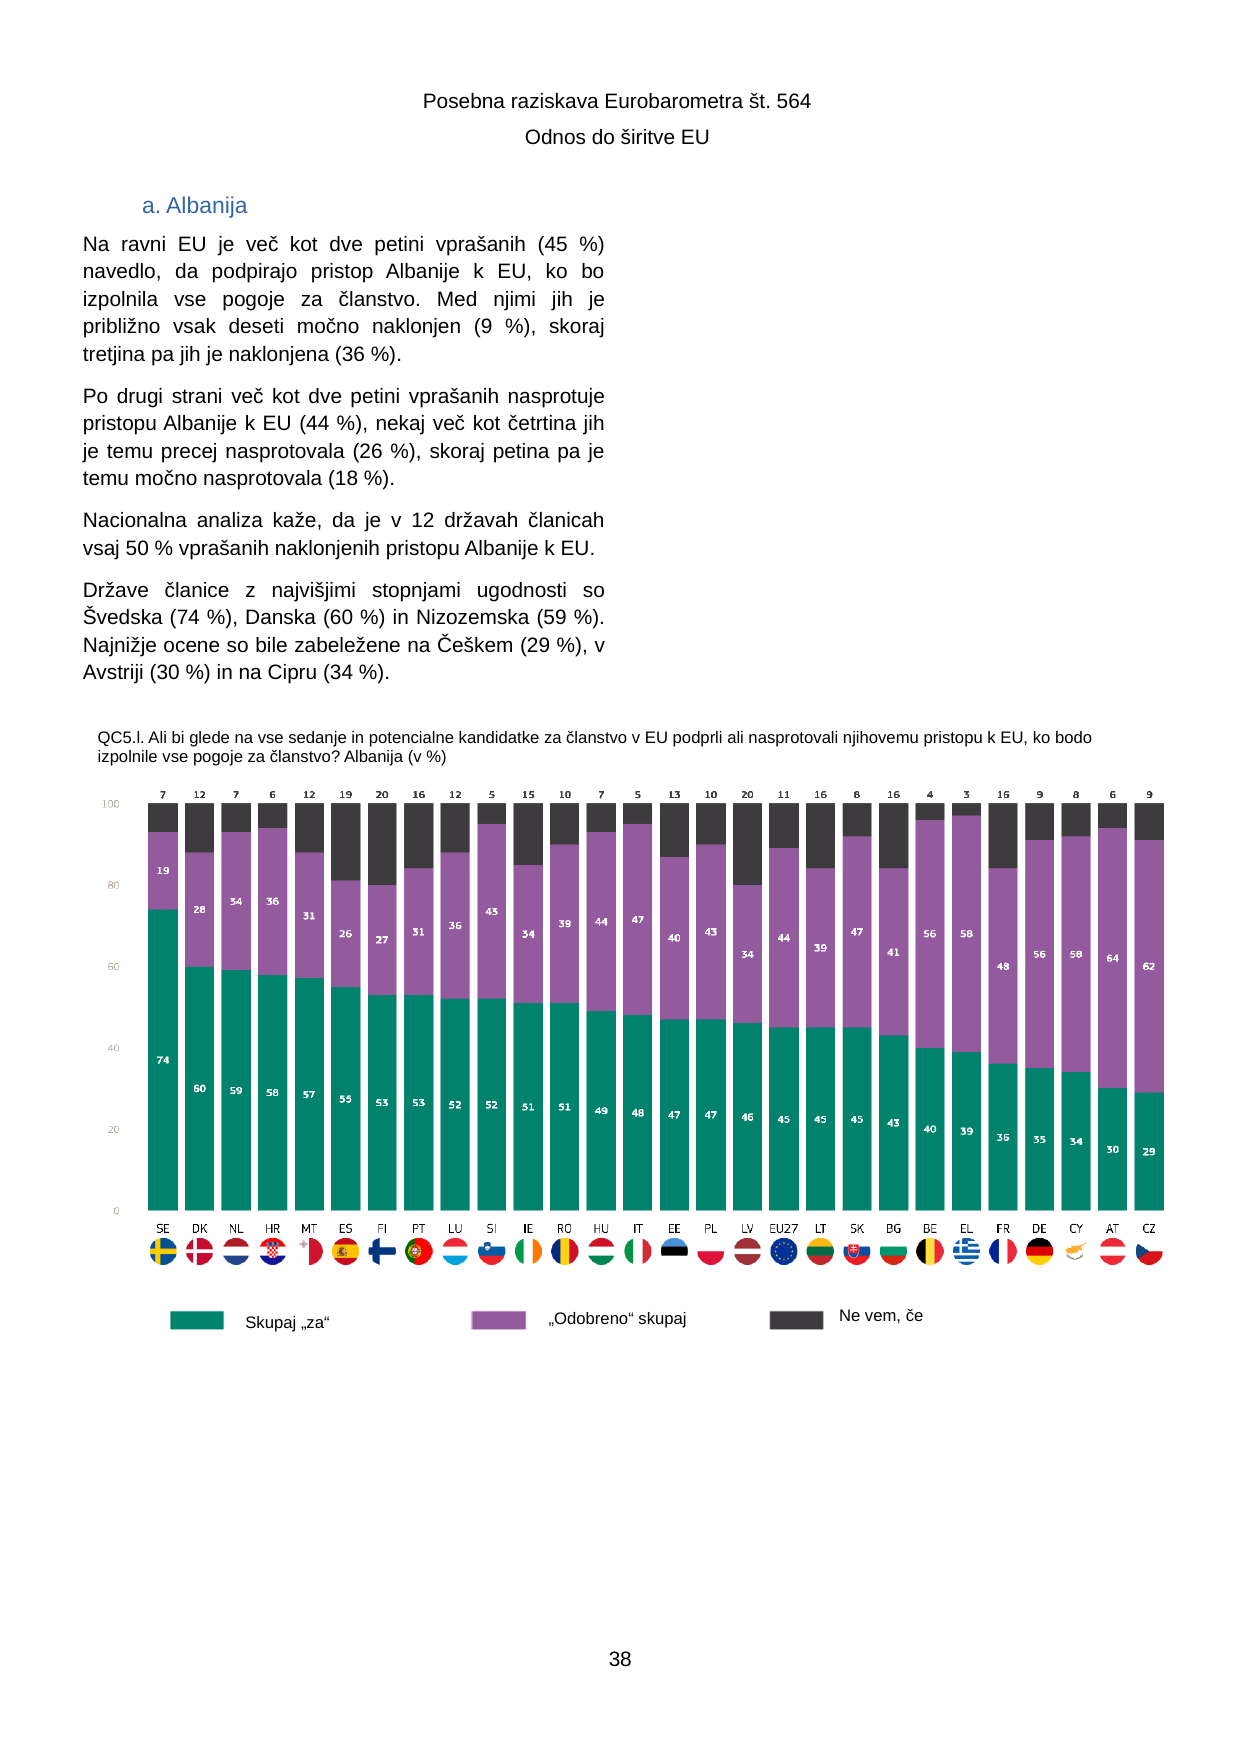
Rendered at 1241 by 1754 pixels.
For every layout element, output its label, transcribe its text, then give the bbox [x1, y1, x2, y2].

picture [93, 779, 1173, 1273]
text Po drugi strani več kot dve petini vprašanih nasprotuje pristopu Albanije k EU (44 %), nekaj več kot četrtina jih je temu precej nasprotovala (26 %), skoraj petina pa je temu močno nasprotovala (18 %). [83, 383, 605, 490]
text Nacionalna analiza kaže, da je v 12 državah članicah vsaj 50 % vprašanih naklonjenih pristopu Albanije k EU. [83, 508, 605, 559]
picture [140, 1295, 830, 1333]
text Države članice z najvišjimi stopnjami ugodnosti so Švedska (74 %), Danska (60 %) in Nizozemska (59 %). Najnižje ocene so bile zabeležene na Češkem (29 %), v Avstriji (30 %) in na Cipru (34 %). [83, 578, 605, 684]
text Na ravni EU je več kot dve petini vprašanih (45 %) navedlo, da podpirajo pristop Albanije k EU, ko bo izpolnila vse pogoje za članstvo. Med njimi jih je približno vsak deseti močno naklonjen (9 %), skoraj tretjina pa jih je naklonjena (36 %). [83, 231, 605, 365]
subtitle a. Albanija [142, 192, 605, 219]
